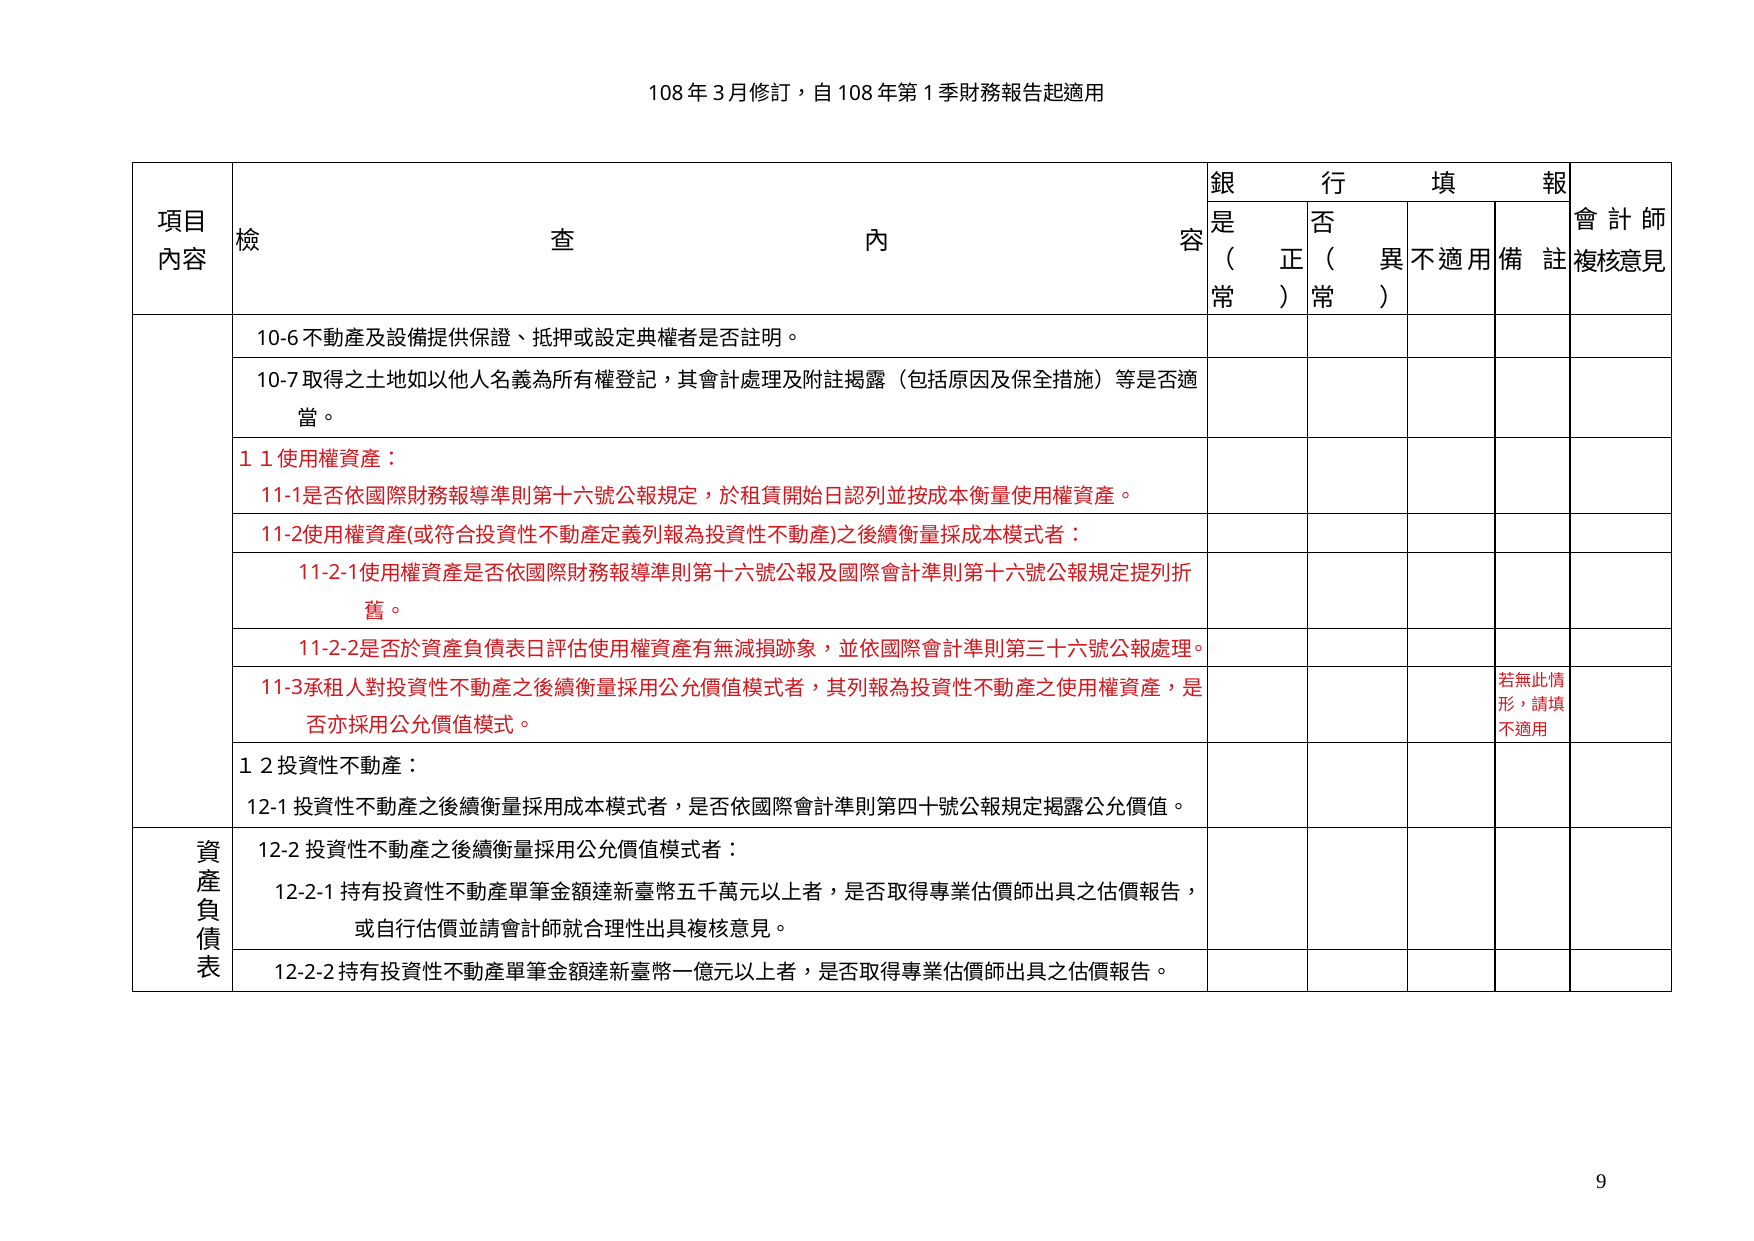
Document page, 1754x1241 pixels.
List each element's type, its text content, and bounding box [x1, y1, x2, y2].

table_cell [1208, 828, 1307, 948]
table_cell [1496, 358, 1569, 437]
table_cell [1496, 950, 1569, 991]
table_cell [1408, 514, 1494, 552]
table_cell [1308, 514, 1407, 552]
table_cell [1308, 667, 1407, 742]
table_cell 12-2-2持有投資性不動產單筆金額達新臺幣一億元以上者，是否取得專業估價師出具之估價報告。 [233, 950, 1207, 991]
table_cell [1408, 358, 1494, 437]
table_cell [1308, 629, 1407, 666]
table_cell [1571, 743, 1671, 827]
table_cell [133, 315, 232, 827]
table_cell 11-2-2是否於資產負債表日評估使用權資產有無減損跡象，並依國際會計準則第三十六號公報處理。 [233, 629, 1207, 666]
table_cell [1208, 950, 1307, 991]
table_cell [1496, 514, 1569, 552]
table_cell [1571, 438, 1671, 513]
table_cell １２投資性不動產： 12-1投資性不動產之後續衡量採用成本模式者，是否依國際會計準則第四十號公報規定揭露公允價值。 [233, 743, 1207, 827]
table_cell 11-2使用權資產(或符合投資性不動產定義列報為投資性不動產)之後續衡量採成本模式者： [233, 514, 1207, 552]
table_cell [1496, 553, 1569, 628]
table_cell [1208, 743, 1307, 827]
table_cell 12-2 投資性不動產之後續衡量採用公允價值模式者： 12-2-1持有投資性不動產單筆金額達新臺幣五千萬元以上者，是否取得專業估價師出具之估價報告，或自行估價並請會計師就合理性出具複核意見。 [233, 828, 1207, 948]
table_cell 資產負債表 [133, 828, 232, 991]
table_cell 否 （異常） [1308, 202, 1407, 314]
table_cell [1308, 553, 1407, 628]
table_cell [1308, 315, 1407, 357]
table_cell [1571, 667, 1671, 742]
table_cell [1408, 667, 1494, 742]
table_cell [1496, 828, 1569, 948]
table_cell [1571, 553, 1671, 628]
table_cell 11-3承租人對投資性不動產之後續衡量採用公允價值模式者，其列報為投資性不動產之使用權資產，是否亦採用公允價值模式。 [233, 667, 1207, 742]
table_cell [1408, 950, 1494, 991]
table_cell [1208, 358, 1307, 437]
table_cell [1496, 743, 1569, 827]
table_cell [1571, 950, 1671, 991]
table_cell [1408, 743, 1494, 827]
table_cell 是 （正常） [1208, 202, 1307, 314]
table_header 會計師 複核意見 [1571, 163, 1671, 314]
table_cell [1408, 828, 1494, 948]
table_cell 10-7取得之土地如以他人名義為所有權登記，其會計處理及附註揭露（包括原因及保全措施）等是否適當。 [233, 358, 1207, 437]
table_cell 不適用 [1408, 202, 1494, 314]
table_cell [1408, 315, 1494, 357]
table_cell 10-6不動產及設備提供保證、抵押或設定典權者是否註明。 [233, 315, 1207, 357]
table_cell [1308, 828, 1407, 948]
table_cell 11-2-1使用權資產是否依國際財務報導準則第十六號公報及國際會計準則第十六號公報規定提列折舊。 [233, 553, 1207, 628]
table_cell [1208, 667, 1307, 742]
table_cell [1308, 358, 1407, 437]
table_cell 若無此情形，請填不適用 [1496, 667, 1569, 742]
table_header 檢查內容 [233, 163, 1207, 314]
table_cell [1571, 315, 1671, 357]
table_cell [1208, 553, 1307, 628]
table_cell [1496, 629, 1569, 666]
table_cell １１使用權資產： 11-1是否依國際財務報導準則第十六號公報規定，於租賃開始日認列並按成本衡量使用權資產。 [233, 438, 1207, 513]
table_cell [1208, 629, 1307, 666]
table_cell [1308, 950, 1407, 991]
table_cell [1208, 315, 1307, 357]
table_cell [1571, 629, 1671, 666]
table_cell [1208, 514, 1307, 552]
table_cell [1408, 629, 1494, 666]
table_cell [1571, 358, 1671, 437]
table_cell [1496, 315, 1569, 357]
table_cell [1571, 828, 1671, 948]
table_header 項目 內容 [133, 163, 232, 314]
table_cell [1308, 438, 1407, 513]
table_cell [1208, 438, 1307, 513]
table_cell 備註 [1496, 202, 1569, 314]
table_header 銀行填報 [1208, 163, 1569, 201]
table_cell [1571, 514, 1671, 552]
table_cell [1408, 438, 1494, 513]
table_cell [1408, 553, 1494, 628]
table_cell [1308, 743, 1407, 827]
table_cell [1496, 438, 1569, 513]
